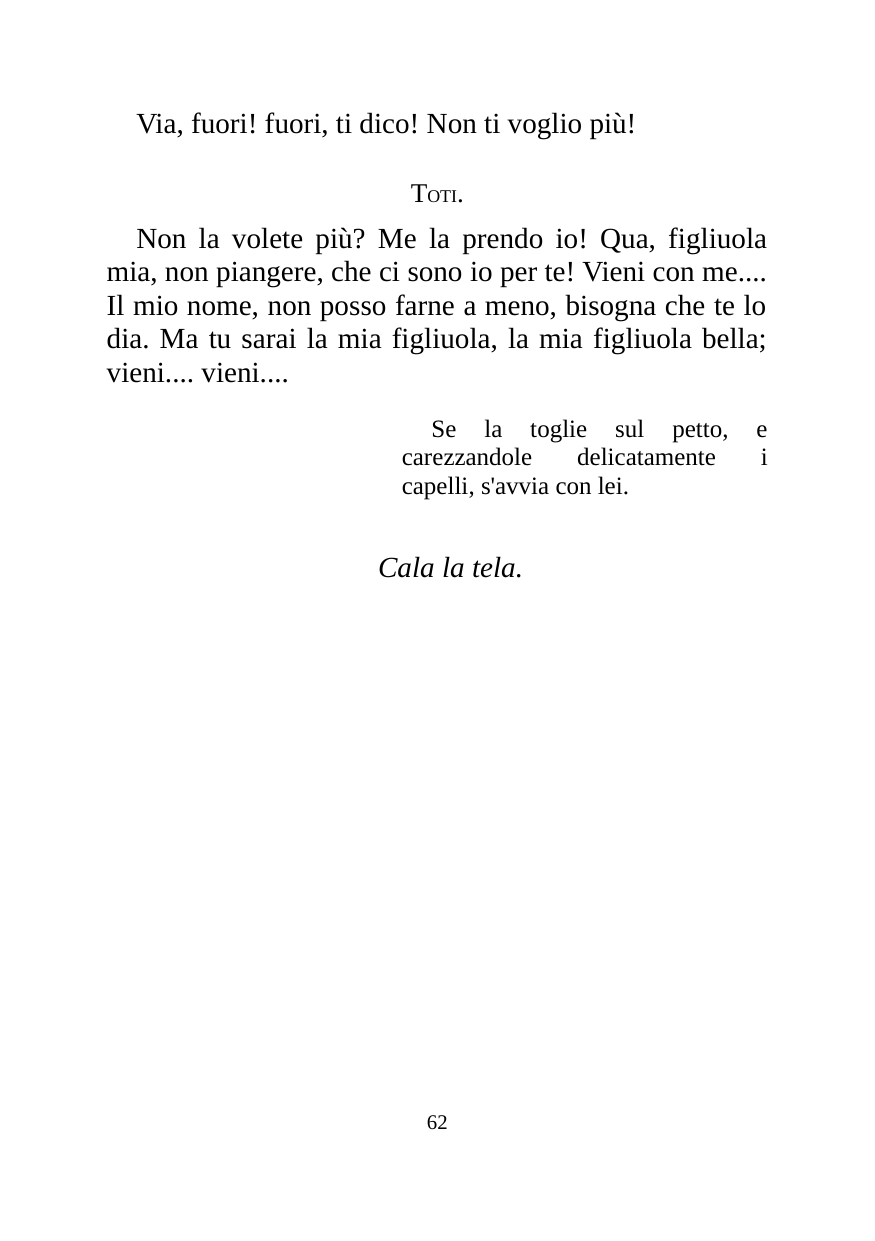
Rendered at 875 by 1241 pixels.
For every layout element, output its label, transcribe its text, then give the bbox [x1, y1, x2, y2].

text Cala la tela. [106, 550, 768, 583]
text Non la volete più? Me la prendo io! Qua, figliuola mia, non piangere, che ci sono io per te! Vieni con me.... Il mio nome, non posso farne a meno, bisogna che te lo dia. Ma tu sarai la mia figliuola, la mia figliuola bella; vieni.... vieni.... [106, 221, 768, 389]
text Via, fuori! fuori, ti dico! Non ti voglio più! [106, 106, 768, 140]
text Se la toglie sul petto, e carezzandole delicatamente i capelli, s'avvia con lei. [402, 414, 768, 500]
text Toti. [106, 177, 768, 208]
